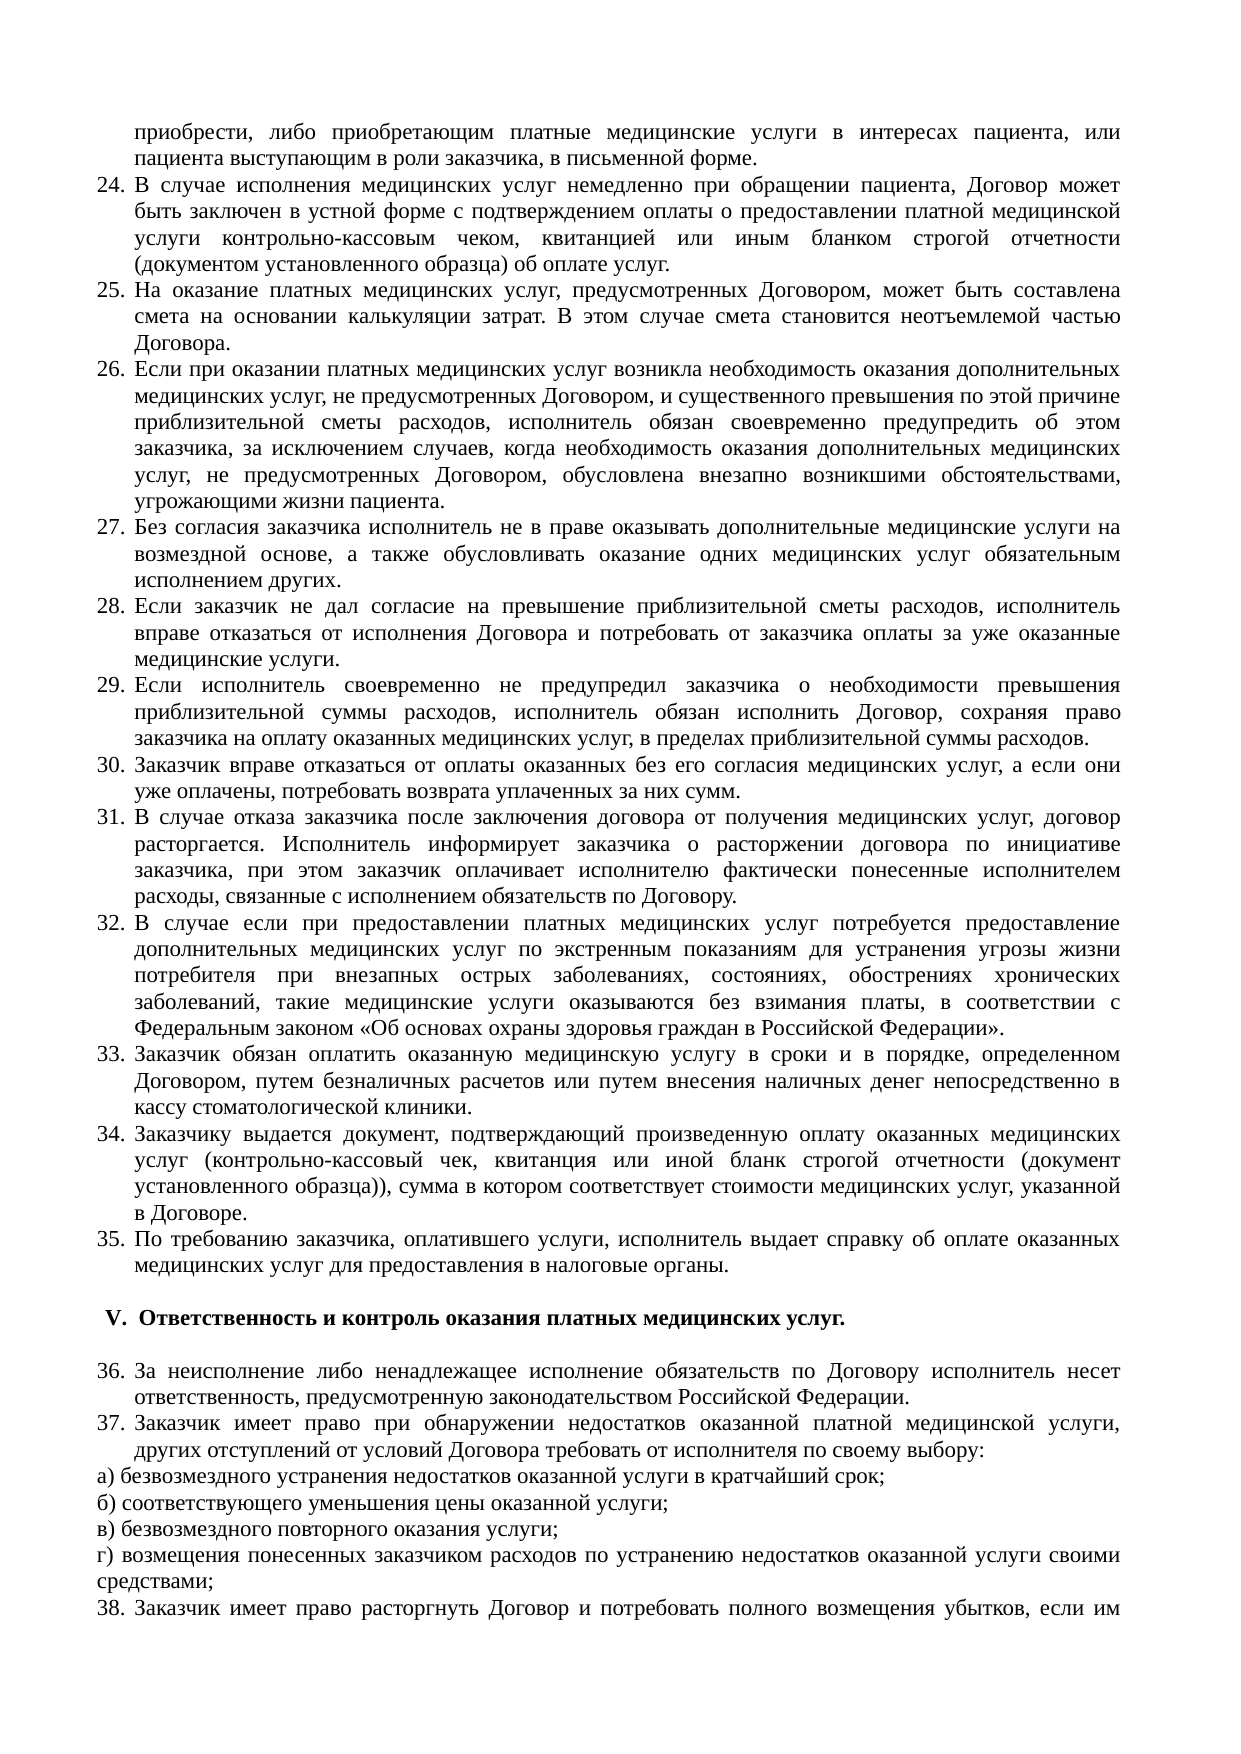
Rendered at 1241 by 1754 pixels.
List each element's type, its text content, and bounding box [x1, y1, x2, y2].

text а) безвозмездного устранения недостатков оказанной услуги в кратчайший срок; [59, 1462, 1122, 1488]
list Если заказчик не дал согласие на превышение приблизительной сметы расходов, исполнитель вправе отказаться от исполнения Договора и потребовать от заказчика оплаты за уже оказанные медицинские услуги. [97, 592, 1122, 672]
list Заказчик обязан оплатить оказанную медицинскую услугу в сроки и в порядке, определенном Договором, путем безналичных расчетов или путем внесения наличных денег непосредственно в кассу стоматологической клиники. [97, 1041, 1122, 1119]
list За неисполнение либо ненадлежащее исполнение обязательств по Договору исполнитель несет ответственность, предусмотренную законодательством Российской Федерации. [97, 1357, 1122, 1409]
list Если при оказании платных медицинских услуг возникла необходимость оказания дополнительных медицинских услуг, не предусмотренных Договором, и существенного превышения по этой причине приблизительной сметы расходов, исполнитель обязан своевременно предупредить об этом заказчика, за исключением случаев, когда необходимость оказания дополнительных медицинских услуг, не предусмотренных Договором, обусловлена внезапно возникшими обстоятельствами, угрожающими жизни пациента. [97, 355, 1122, 513]
list Заказчик имеет право при обнаружении недостатков оказанной платной медицинской услуги, других отступлений от условий Договора требовать от исполнителя по своему выбору: [97, 1409, 1122, 1462]
list В случае отказа заказчика после заключения договора от получения медицинских услуг, договор расторгается. Исполнитель информирует заказчика о расторжении договора по инициативе заказчика, при этом заказчик оплачивает исполнителю фактически понесенные исполнителем расходы, связанные с исполнением обязательств по Договору. [97, 803, 1122, 909]
list Заказчику выдается документ, подтверждающий произведенную оплату оказанных медицинских услуг (контрольно-кассовый чек, квитанция или иной бланк строгой отчетности (документ установленного образца)), сумма в котором соответствует стоимости медицинских услуг, указанной в Договоре. [97, 1119, 1122, 1225]
list Заказчик вправе отказаться от оплаты оказанных без его согласия медицинских услуг, а если они уже оплачены, потребовать возврата уплаченных за них сумм. [97, 751, 1122, 803]
text V. Ответственность и контроль оказания платных медицинских услуг. [59, 1304, 1122, 1330]
list По требованию заказчика, оплатившего услуги, исполнитель выдает справку об оплате оказанных медицинских услуг для предоставления в налоговые органы. [97, 1225, 1122, 1278]
list Без согласия заказчика исполнитель не в праве оказывать дополнительные медицинские услуги на возмездной основе, а также обусловливать оказание одних медицинских услуг обязательным исполнением других. [97, 513, 1122, 592]
list На оказание платных медицинских услуг, предусмотренных Договором, может быть составлена смета на основании калькуляции затрат. В этом случае смета становится неотъемлемой частью Договора. [97, 276, 1122, 355]
list Заказчик имеет право расторгнуть Договор и потребовать полного возмещения убытков, если им [97, 1594, 1122, 1620]
text г) возмещения понесенных заказчиком расходов по устранению недостатков оказанной услуги своими средствами; [97, 1541, 1122, 1594]
list Если исполнитель своевременно не предупредил заказчика о необходимости превышения приблизительной суммы расходов, исполнитель обязан исполнить Договор, сохраняя право заказчика на оплату оказанных медицинских услуг, в пределах приблизительной суммы расходов. [97, 672, 1122, 751]
text в) безвозмездного повторного оказания услуги; [59, 1515, 1122, 1541]
list приобрести, либо приобретающим платные медицинские услуги в интересах пациента, или пациента выступающим в роли заказчика, в письменной форме. [97, 118, 1122, 171]
list В случае если при предоставлении платных медицинских услуг потребуется предоставление дополнительных медицинских услуг по экстренным показаниям для устранения угрозы жизни потребителя при внезапных острых заболеваниях, состояниях, обострениях хронических заболеваний, такие медицинские услуги оказываются без взимания платы, в соответствии с Федеральным законом «Об основах охраны здоровья граждан в Российской Федерации». [97, 909, 1122, 1041]
text б) соответствующего уменьшения цены оказанной услуги; [59, 1488, 1122, 1515]
list В случае исполнения медицинских услуг немедленно при обращении пациента, Договор может быть заключен в устной форме с подтверждением оплаты о предоставлении платной медицинской услуги контрольно-кассовым чеком, квитанцией или иным бланком строгой отчетности (документом установленного образца) об оплате услуг. [97, 171, 1122, 276]
